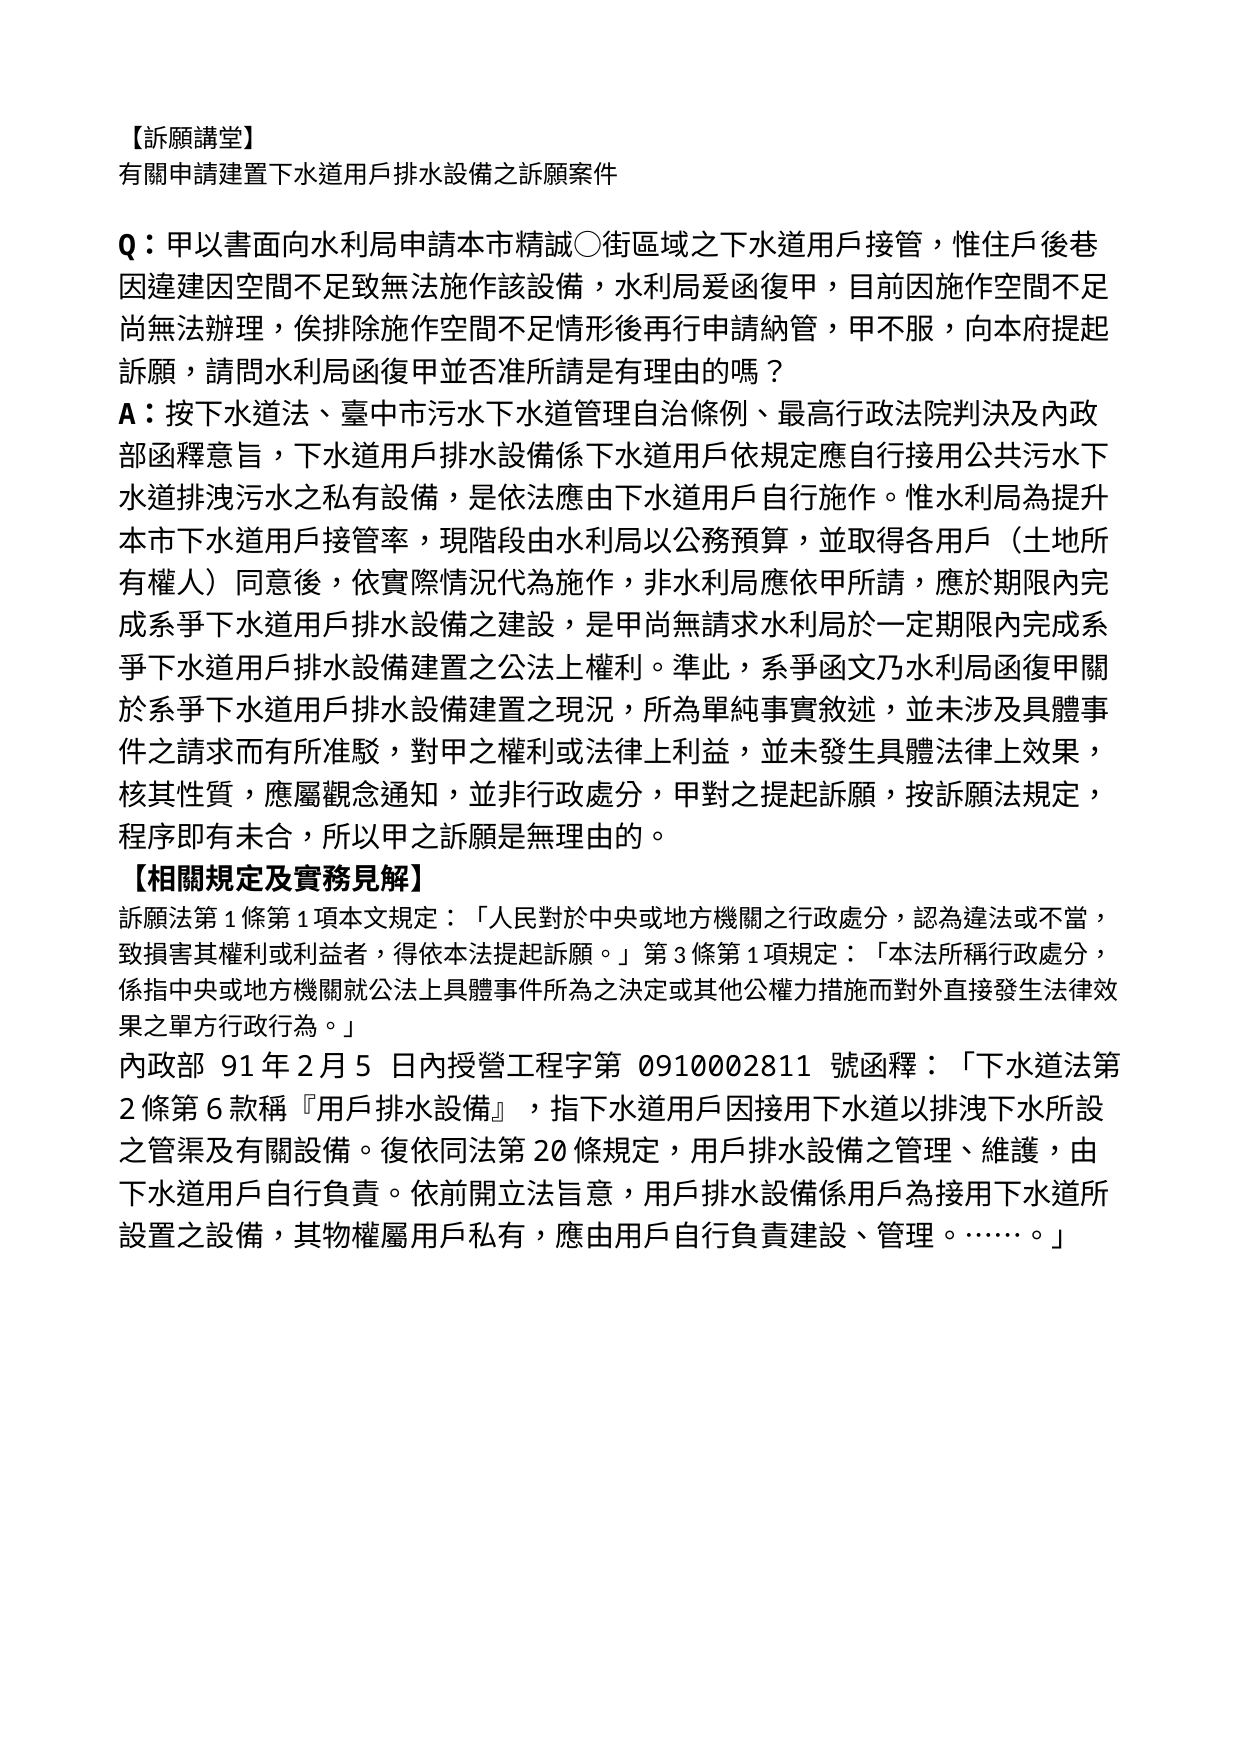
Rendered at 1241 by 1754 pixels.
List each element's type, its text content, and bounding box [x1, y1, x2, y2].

text 有關申請建置下水道用戶排水設備之訴願案件 [118, 154, 1122, 191]
text 【相關規定及實務見解】 [118, 856, 1122, 898]
text 內政部 91年2月5 日內授營工程字第 0910002811 號函釋：「下水道法第2條第6款稱『用戶排水設備』，指下水道用戶因接用下水道以排洩下水所設之管渠及有關設備。復依同法第20條規定，用戶排水設備之管理、維護，由下水道用戶自行負責。依前開立法旨意，用戶排水設備係用戶為接用下水道所設置之設備，其物權屬用戶私有，應由用戶自行負責建設、管理。……。」 [118, 1043, 1122, 1255]
text Q：甲以書面向水利局申請本市精誠○街區域之下水道用戶接管，惟住戶後巷因違建因空間不足致無法施作該設備，水利局爰函復甲，目前因施作空間不足尚無法辦理，俟排除施作空間不足情形後再行申請納管，甲不服，向本府提起訴願，請問水利局函復甲並否准所請是有理由的嗎？ [118, 221, 1122, 390]
text 【訴願講堂】 [118, 118, 1122, 154]
text 訴願法第1條第1項本文規定：「人民對於中央或地方機關之行政處分，認為違法或不當，致損害其權利或利益者，得依本法提起訴願。」第3條第1項規定：「本法所稱行政處分，係指中央或地方機關就公法上具體事件所為之決定或其他公權力措施而對外直接發生法律效果之單方行政行為。」 [118, 898, 1122, 1043]
text A：按下水道法、臺中市污水下水道管理自治條例、最高行政法院判決及內政部函釋意旨，下水道用戶排水設備係下水道用戶依規定應自行接用公共污水下水道排洩污水之私有設備，是依法應由下水道用戶自行施作。惟水利局為提升本市下水道用戶接管率，現階段由水利局以公務預算，並取得各用戶（土地所有權人）同意後，依實際情況代為施作，非水利局應依甲所請，應於期限內完成系爭下水道用戶排水設備之建設，是甲尚無請求水利局於一定期限內完成系爭下水道用戶排水設備建置之公法上權利。準此，系爭函文乃水利局函復甲關於系爭下水道用戶排水設備建置之現況，所為單純事實敘述，並未涉及具體事件之請求而有所准駁，對甲之權利或法律上利益，並未發生具體法律上效果，核其性質，應屬觀念通知，並非行政處分，甲對之提起訴願，按訴願法規定，程序即有未合，所以甲之訴願是無理由的。 [118, 390, 1122, 856]
